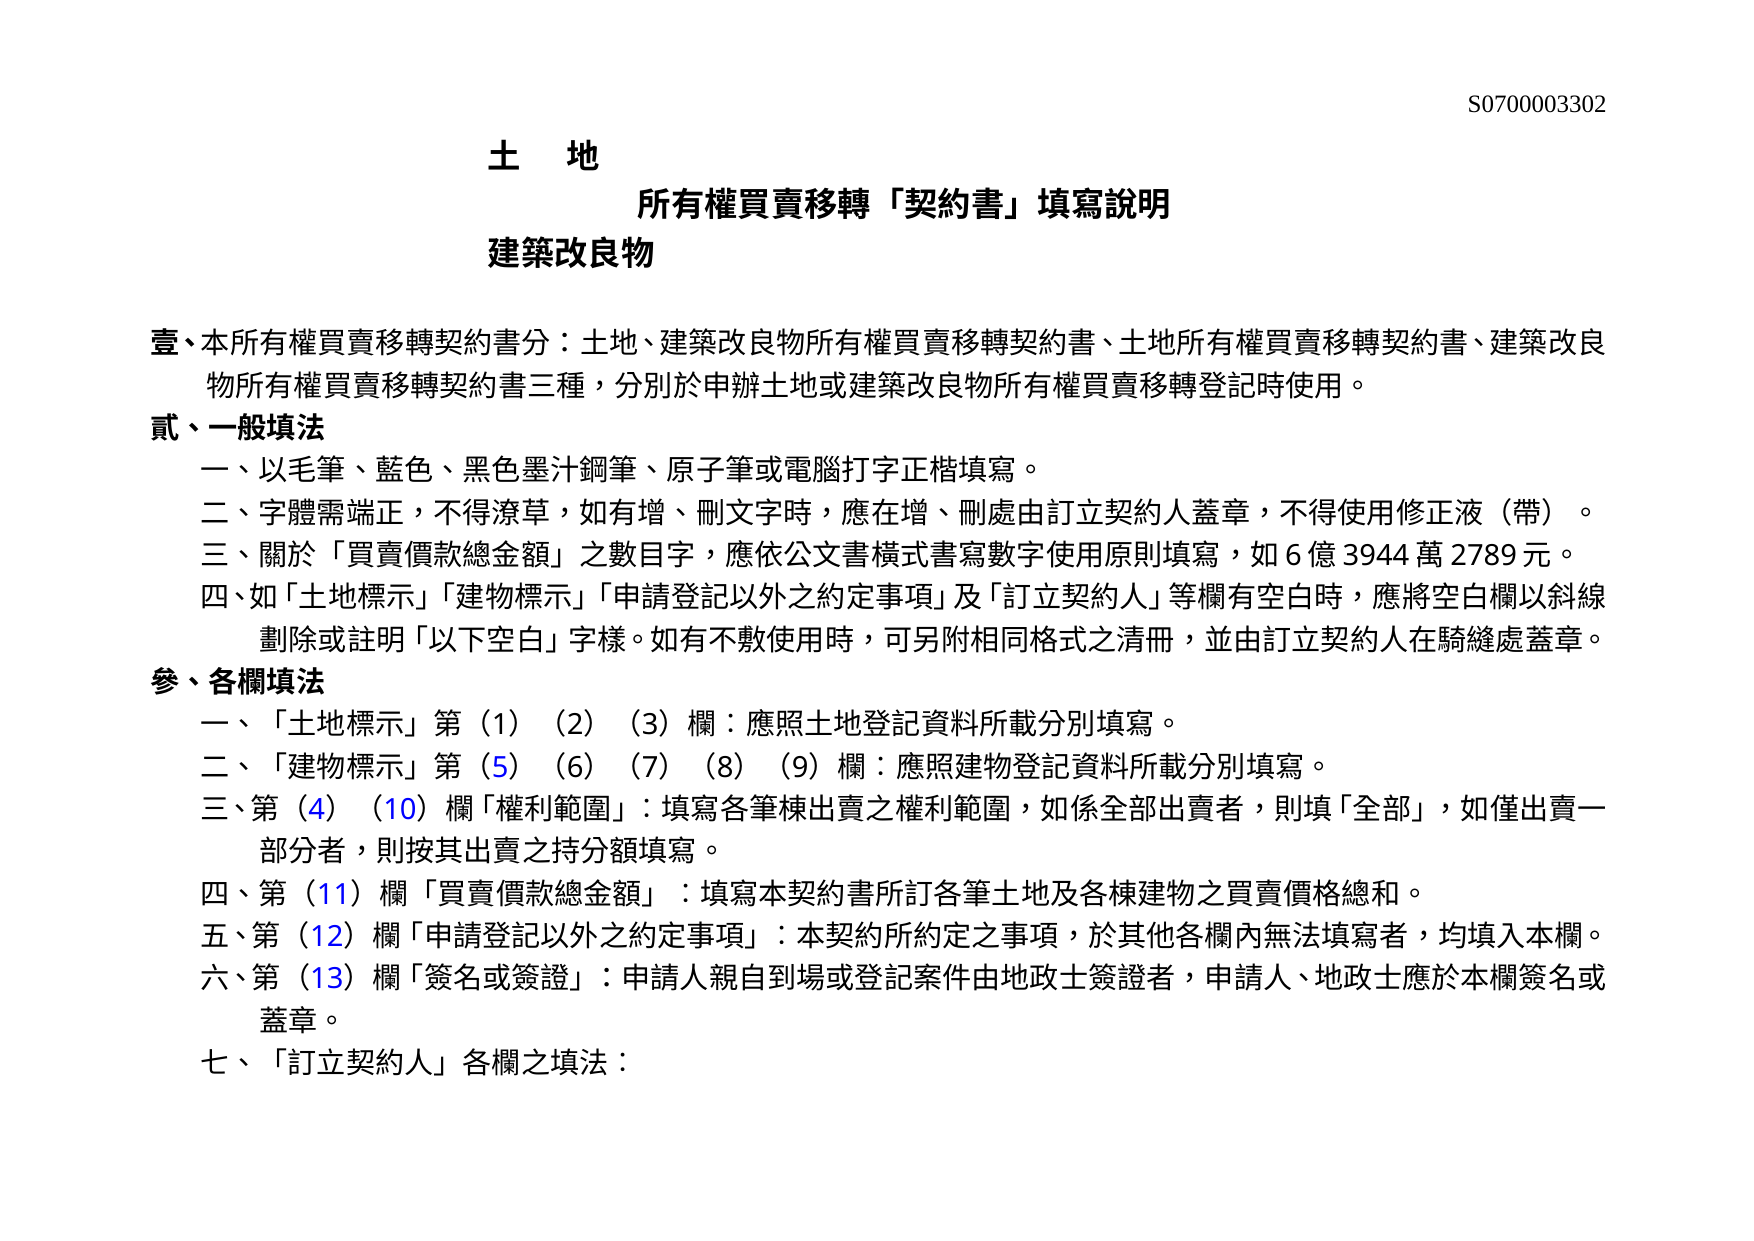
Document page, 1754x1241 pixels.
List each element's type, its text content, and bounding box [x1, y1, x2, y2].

text 二、字體需端正，不得潦草，如有增、刪文字時，應在增、刪處由訂立契約人蓋章，不得使用修正液（帶）。 [200, 489, 1606, 531]
text 壹、本所有權買賣移轉契約書分：土地、建築改良物所有權買賣移轉契約書、土地所有權買賣移轉契約書、建築改良物所有權買賣移轉契約書三種，分別於申辦土地或建築改良物所有權買賣移轉登記時使用。 [150, 320, 1606, 404]
text 參、各欄填法 [150, 658, 1606, 701]
text 一、「土地標示」第（1）（2）（3）欄︰應照土地登記資料所載分別填寫。 [200, 701, 1606, 743]
text 四、如「土地標示」「建物標示」「申請登記以外之約定事項」及「訂立契約人」等欄有空白時，應將空白欄以斜線劃除或註明「以下空白」字樣。如有不敷使用時，可另附相同格式之清冊，並由訂立契約人在騎縫處蓋章。 [200, 574, 1606, 658]
text 四、第（11）欄「買賣價款總金額」︰填寫本契約書所訂各筆土地及各棟建物之買賣價格總和。 [200, 870, 1606, 913]
text 一、以毛筆、藍色、黑色墨汁鋼筆、原子筆或電腦打字正楷填寫。 [200, 447, 1606, 489]
text 五、第（12）欄「申請登記以外之約定事項」︰本契約所約定之事項，於其他各欄內無法填寫者，均填入本欄。 [200, 913, 1606, 955]
text 土 地 [150, 130, 1606, 178]
text 三、第（4）（10）欄「權利範圍」︰填寫各筆棟出賣之權利範圍，如係全部出賣者，則填「全部」，如僅出賣一部分者，則按其出賣之持分額填寫。 [200, 786, 1606, 870]
text 所有權買賣移轉「契約書」填寫說明 [150, 178, 1606, 226]
text 六、第（13）欄「簽名或簽證」：申請人親自到場或登記案件由地政士簽證者，申請人、地政士應於本欄簽名或蓋章。 [200, 955, 1606, 1040]
text 建築改良物 [150, 226, 1606, 274]
text 三、關於「買賣價款總金額」之數目字，應依公文書橫式書寫數字使用原則填寫，如6億3944萬2789元。 [200, 531, 1606, 574]
text 二、「建物標示」第（5）（6）（7）（8）（9）欄︰應照建物登記資料所載分別填寫。 [200, 743, 1606, 786]
text 七、「訂立契約人」各欄之填法︰ [200, 1040, 1606, 1082]
text 貳、一般填法 [150, 404, 1606, 447]
